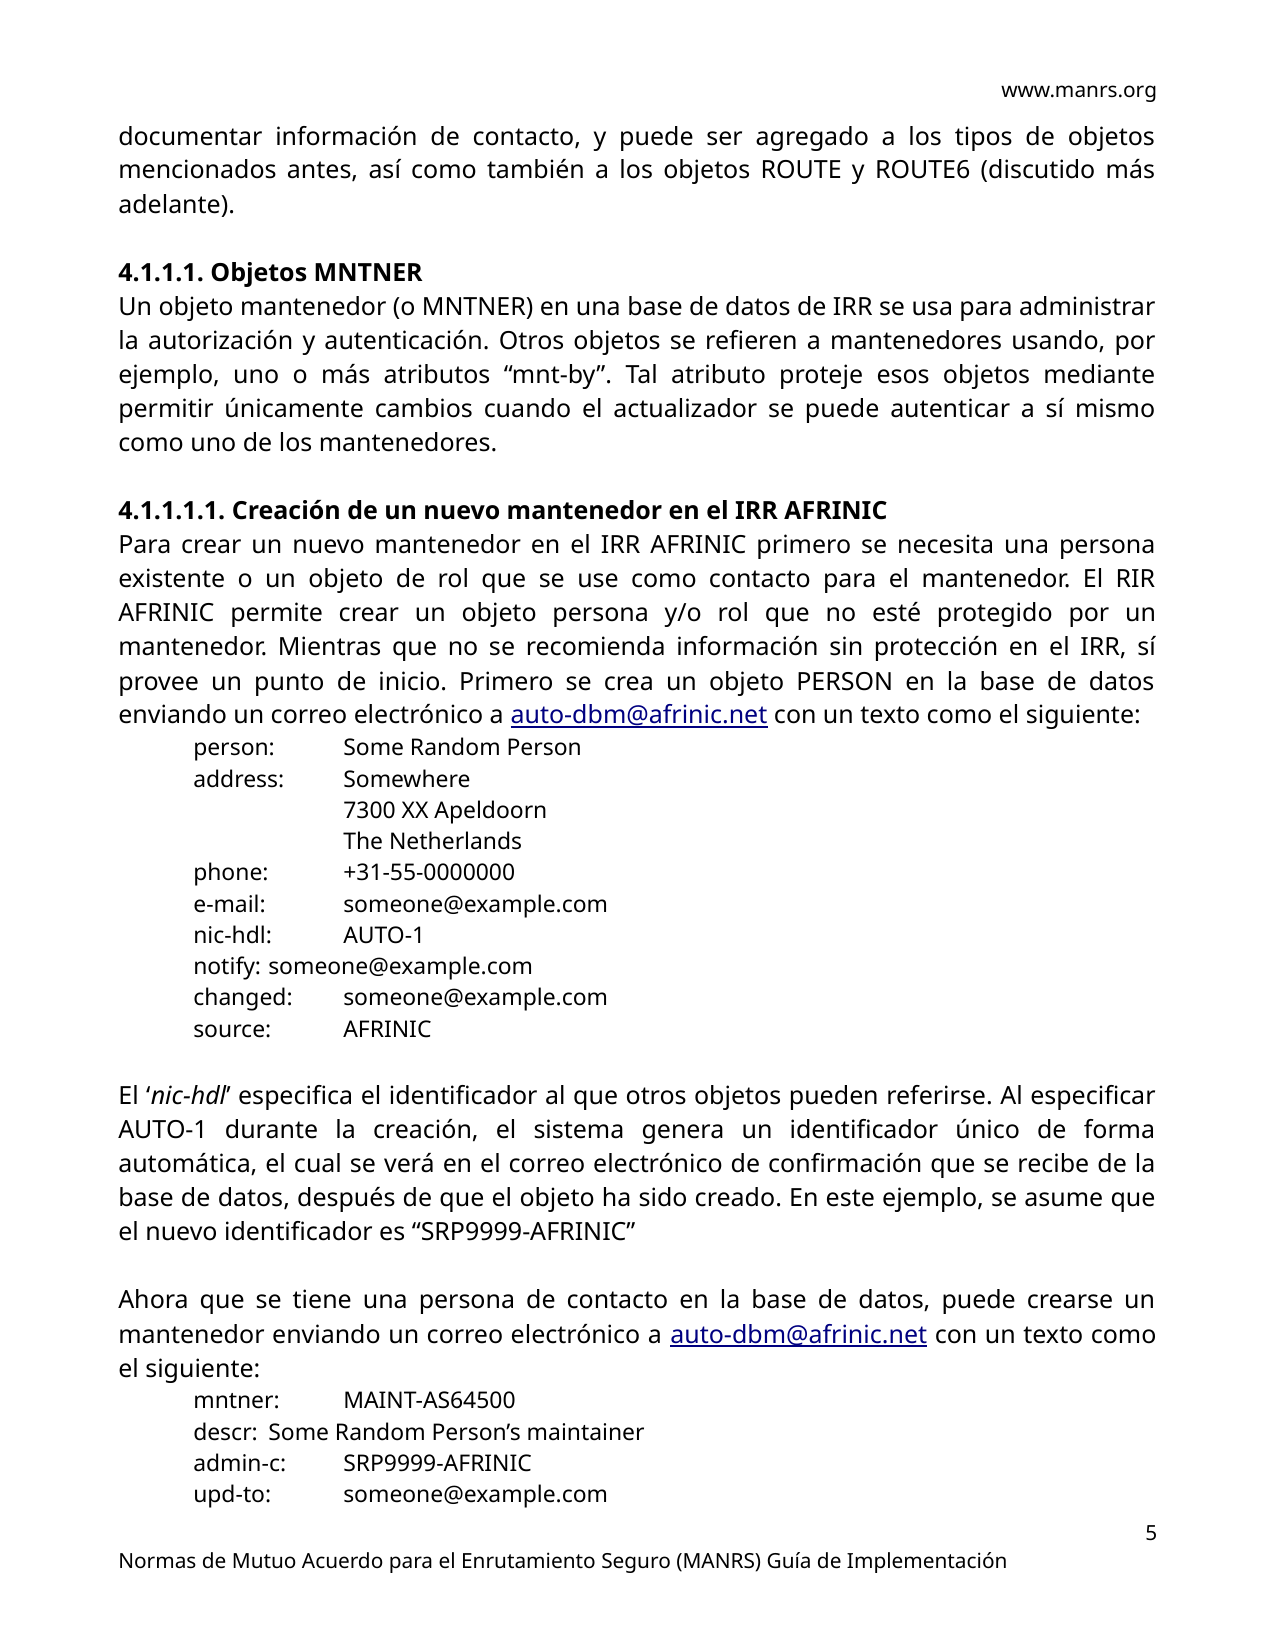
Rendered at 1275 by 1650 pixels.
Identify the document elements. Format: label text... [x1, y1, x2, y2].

text changed: someone@example.com [118, 981, 1157, 1012]
text El ‘nic-hdl’ especifica el identificador al que otros objetos pueden referirse. Al especificar AUTO-1 durante la creación, el sistema genera un identificador único de forma automática, el cual se verá en el correo electrónico de confirmación que se recibe de la base de datos, después de que el objeto ha sido creado. En este ejemplo, se asume que el nuevo identificador es “SRP9999-AFRINIC” [118, 1078, 1157, 1248]
text 4.1.1.1. Objetos MNTNER [118, 254, 1157, 288]
text 7300 XX Apeldoorn [118, 794, 1157, 825]
text e-mail: someone@example.com [118, 887, 1157, 919]
text nic-hdl: AUTO-1 [118, 919, 1157, 950]
text notify: someone@example.com [118, 950, 1157, 981]
text Para crear un nuevo mantenedor en el IRR AFRINIC primero se necesita una persona existente o un objeto de rol que se use como contacto para el mantenedor. El RIR AFRINIC permite crear un objeto persona y/o rol que no esté protegido por un mantenedor. Mientras que no se recomienda información sin protección en el IRR, sí provee un punto de inicio. Primero se crea un objeto PERSON en la base de datos enviando un correo electrónico a auto-dbm@afrinic.net con un texto como el siguiente: [118, 527, 1157, 731]
text source: AFRINIC [118, 1012, 1157, 1044]
text descr: Some Random Person’s maintainer [118, 1416, 1157, 1447]
text person: Some Random Person [118, 731, 1157, 762]
text Un objeto mantenedor (o MNTNER) en una base de datos de IRR se usa para administrar la autorización y autenticación. Otros objetos se refieren a mantenedores usando, por ejemplo, uno o más atributos “mnt-by”. Tal atributo proteje esos objetos mediante permitir únicamente cambios cuando el actualizador se puede autenticar a sí mismo como uno de los mantenedores. [118, 288, 1157, 459]
text Ahora que se tiene una persona de contacto en la base de datos, puede crearse un mantenedor enviando un correo electrónico a auto-dbm@afrinic.net con un texto como el siguiente: [118, 1282, 1157, 1384]
text mntner: MAINT-AS64500 [118, 1384, 1157, 1416]
text documentar información de contacto, y puede ser agregado a los tipos de objetos mencionados antes, así como también a los objetos ROUTE y ROUTE6 (discutido más adelante). [118, 118, 1157, 220]
text address: Somewhere [118, 762, 1157, 794]
text admin-c: SRP9999-AFRINIC [118, 1447, 1157, 1478]
text 4.1.1.1.1. Creación de un nuevo mantenedor en el IRR AFRINIC [118, 493, 1157, 527]
text upd-to: someone@example.com [118, 1478, 1157, 1509]
text phone: +31-55-0000000 [118, 856, 1157, 887]
text The Netherlands [118, 825, 1157, 856]
